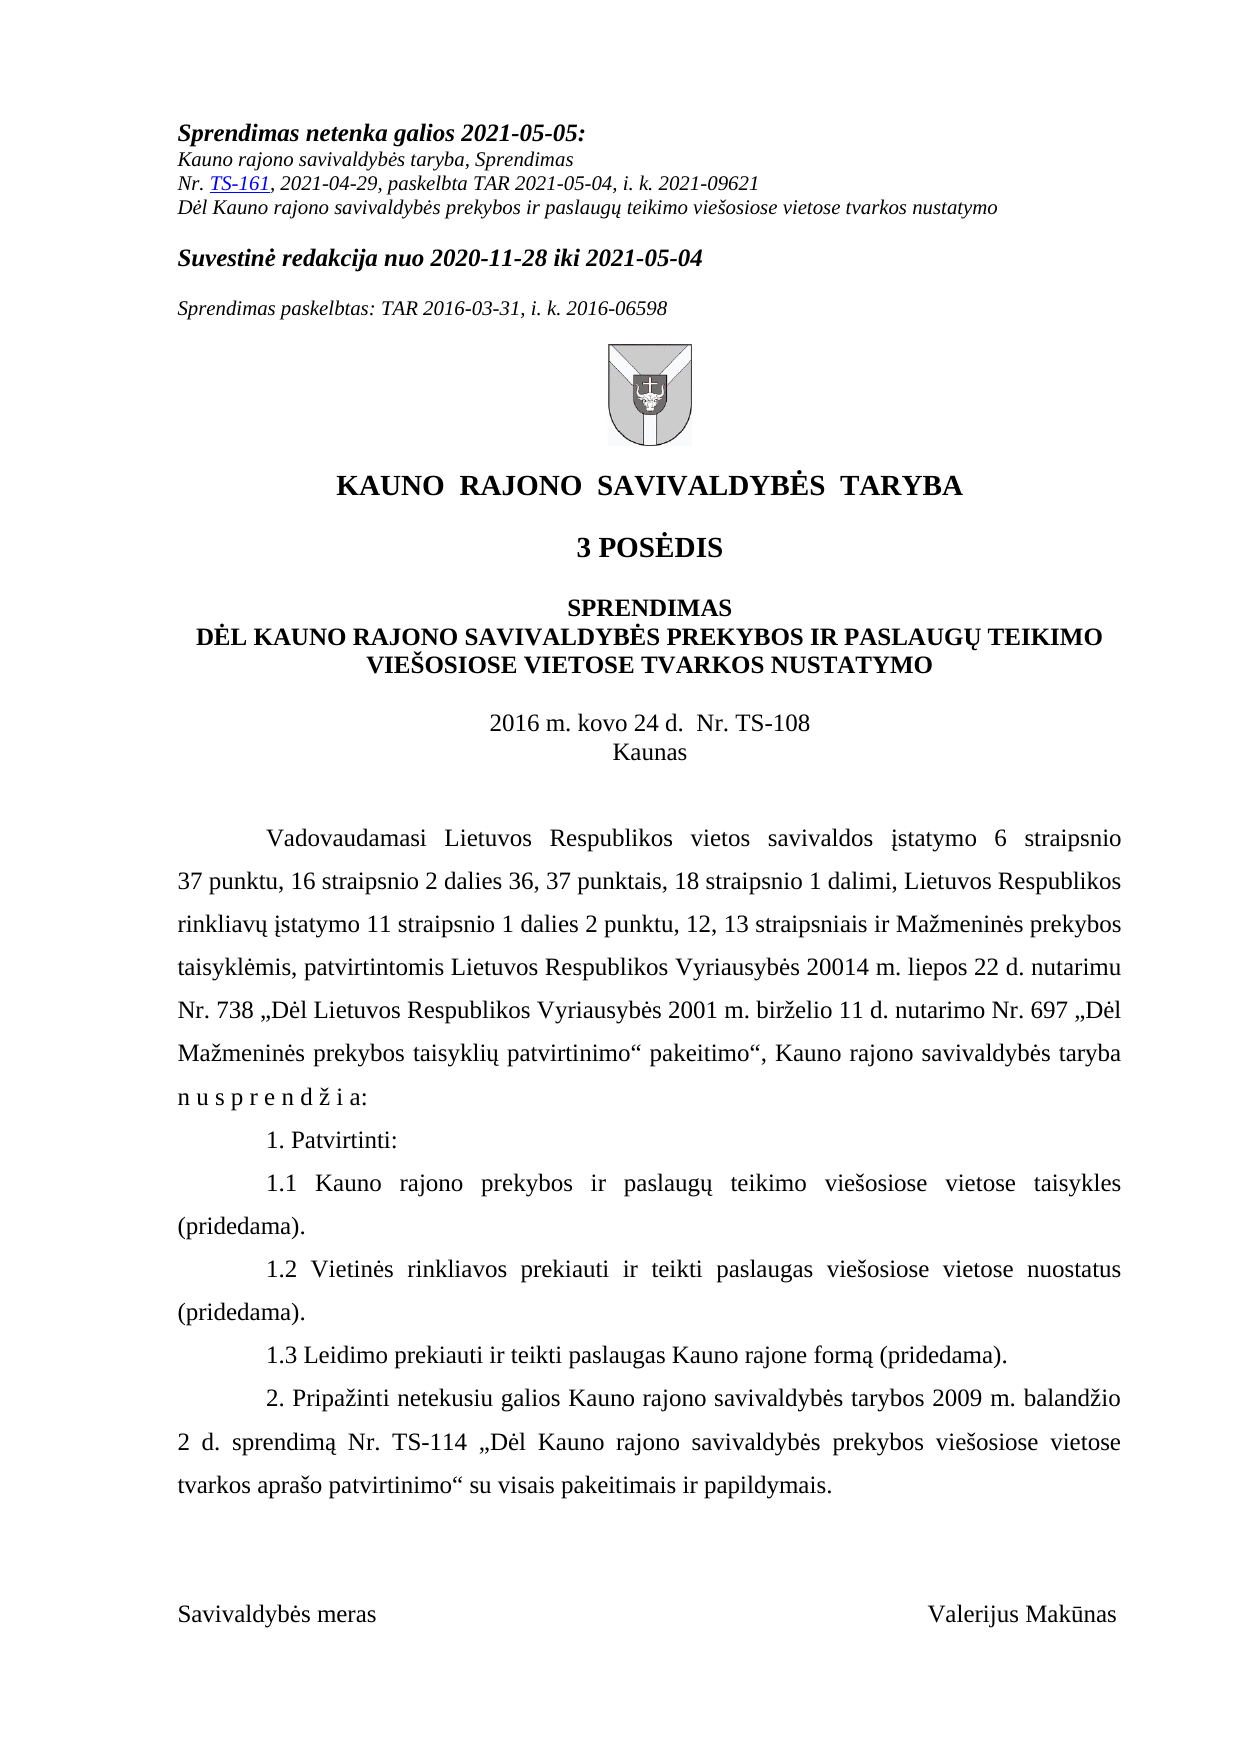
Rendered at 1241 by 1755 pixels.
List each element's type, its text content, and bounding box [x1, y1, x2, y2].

text Kauno rajono savivaldybės taryba, Sprendimas [177, 147, 1122, 171]
text Vadovaudamasi Lietuvos Respublikos vietos savivaldos įstatymo 6 straipsnio 37 punktu, 16 straipsnio 2 dalies 36, 37 punktais, 18 straipsnio 1 dalimi, Lietuvos Respublikos rinkliavų įstatymo 11 straipsnio 1 dalies 2 punktu, 12, 13 straipsniais ir Mažmeninės prekybos taisyklėmis, patvirtintomis Lietuvos Respublikos Vyriausybės 20014 m. liepos 22 d. nutarimu Nr. 738 „Dėl Lietuvos Respublikos Vyriausybės 2001 m. birželio 11 d. nutarimo Nr. 697 „Dėl Mažmeninės prekybos taisyklių patvirtinimo“ pakeitimo“, Kauno rajono savivaldybės taryba n u s p r e n d ž i a: [177, 823, 1122, 1110]
text 1. Patvirtinti: [177, 1125, 1122, 1153]
text DĖL KAUNO RAJONO SAVIVALDYBĖS PREKYBOS IR PASLAUGŲ TEIKIMO VIEŠOSIOSE VIETOSE TVARKOS NUSTATYMO [177, 622, 1122, 679]
text 2016 m. kovo 24 d. Nr. TS-108 [177, 708, 1122, 737]
text SPRENDIMAS [177, 593, 1122, 622]
text 1.3 Leidimo prekiauti ir teikti paslaugas Kauno rajone formą (pridedama). [177, 1340, 1122, 1369]
text Savivaldybės meras Valerijus Makūnas [177, 1599, 1122, 1628]
text Sprendimas paskelbtas: TAR 2016-03-31, i. k. 2016-06598 [177, 296, 1122, 320]
text Kaunas [177, 737, 1122, 765]
text Sprendimas netenka galios 2021-05-05: [177, 118, 1122, 147]
text Nr. TS-161, 2021-04-29, paskelbta TAR 2021-05-04, i. k. 2021-09621 [177, 171, 1122, 195]
text 1.2 Vietinės rinkliavos prekiauti ir teikti paslaugas viešosiose vietose nuostatus (pridedama). [177, 1254, 1122, 1326]
text Dėl Kauno rajono savivaldybės prekybos ir paslaugų teikimo viešosiose vietose tvarkos nustatymo [177, 195, 1122, 219]
text 3 POSĖDIS [177, 531, 1122, 564]
text KAUNO RAJONO SAVIVALDYBĖS TARYBA [177, 468, 1122, 502]
text 1.1 Kauno rajono prekybos ir paslaugų teikimo viešosiose vietose taisykles (pridedama). [177, 1168, 1122, 1240]
text 2. Pripažinti netekusiu galios Kauno rajono savivaldybės tarybos 2009 m. balandžio 2 d. sprendimą Nr. TS-114 „Dėl Kauno rajono savivaldybės prekybos viešosiose vietose tvarkos aprašo patvirtinimo“ su visais pakeitimais ir papildymais. [177, 1383, 1122, 1498]
text Suvestinė redakcija nuo 2020-11-28 iki 2021-05-04 [177, 243, 1122, 272]
